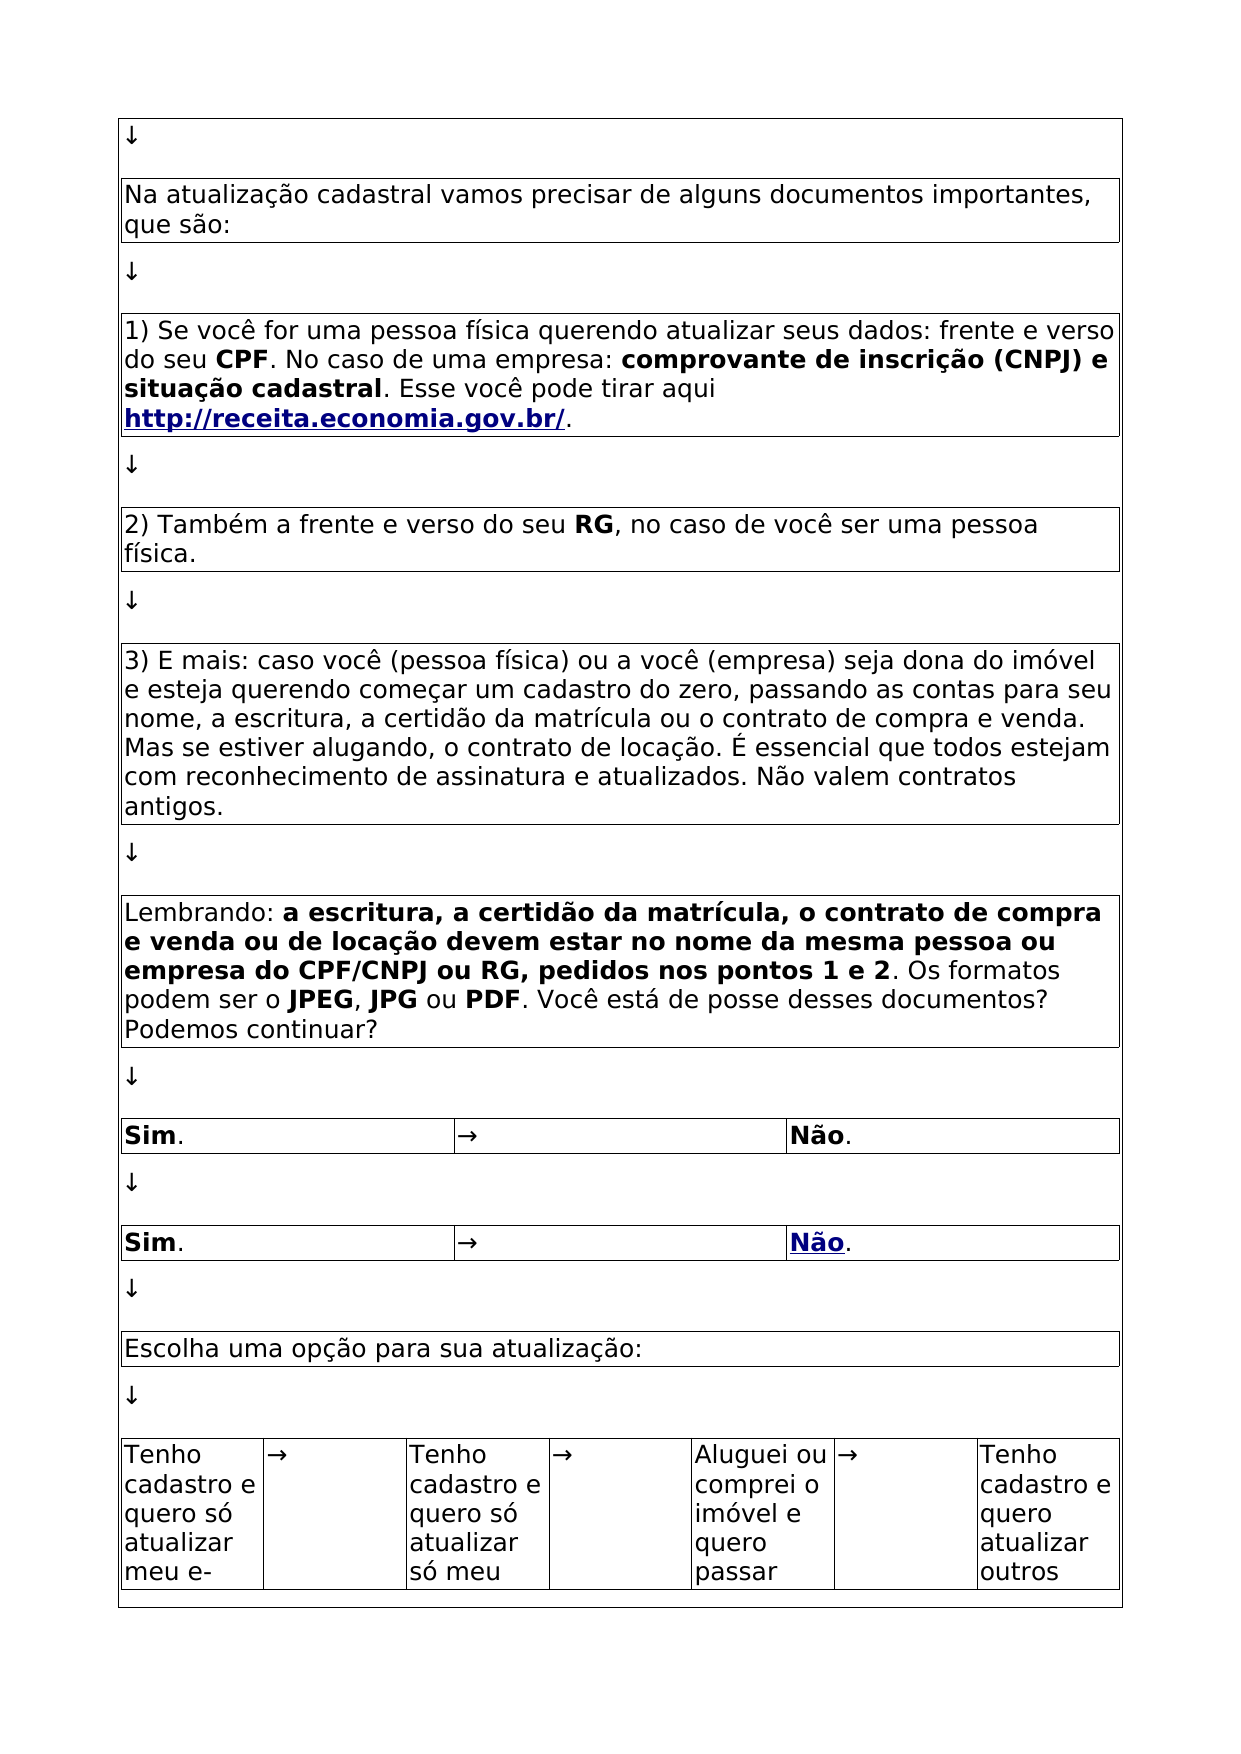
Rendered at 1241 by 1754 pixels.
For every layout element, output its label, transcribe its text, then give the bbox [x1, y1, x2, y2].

table_header Sim. [122, 1119, 454, 1153]
table_header 2) Também a frente e verso do seu RG, no caso de você ser uma pessoa física. [122, 508, 1119, 571]
table_header Lembrando: a escritura, a certidão da matrícula, o contrato de compra e venda ou de locação devem estar no nome da mesma pessoa ou empresa do CPF/CNPJ ou RG, pedidos nos pontos 1 e 2. Os formatos podem ser o JPEG, JPG ou PDF. Você está de posse desses documentos? Podemos continuar? [122, 896, 1119, 1047]
table_header ↓ ↓ ↓ ↓ ↓ ↓ ↓ ↓ ↓ [119, 119, 1122, 1607]
table_header Escolha uma opção para sua atualização: [122, 1332, 1119, 1366]
table_header → [264, 1439, 406, 1589]
table_header 3) E mais: caso você (pessoa física) ou a você (empresa) seja dona do imóvel e esteja querendo começar um cadastro do zero, passando as contas para seu nome, a escritura, a certidão da matrícula ou o contrato de compra e venda. Mas se estiver alugando, o contrato de locação. É essencial que todos estejam com reconhecimento de assinatura e atualizados. Não valem contratos antigos. [122, 644, 1119, 824]
table_header Aluguei ou comprei o imóvel e quero passar [692, 1439, 834, 1589]
table_header Tenho cadastro e quero só atualizar meu e- [122, 1439, 263, 1589]
table_header 1) Se você for uma pessoa física querendo atualizar seus dados: frente e verso do seu CPF. No caso de uma empresa: comprovante de inscrição (CNPJ) e situação cadastral. Esse você pode tirar aqui http://receita.economia.gov.br/. [122, 314, 1119, 436]
table_header → [550, 1439, 691, 1589]
table_header Sim. [122, 1226, 454, 1260]
table_header → [455, 1119, 786, 1153]
table_header Não. [787, 1226, 1119, 1260]
table_header → [835, 1439, 977, 1589]
table_header → [455, 1226, 786, 1260]
table_header Tenho cadastro e quero atualizar outros [978, 1439, 1119, 1589]
table_header Tenho cadastro e quero só atualizar só meu [407, 1439, 549, 1589]
table_header Na atualização cadastral vamos precisar de alguns documentos importantes, que são: [122, 179, 1119, 242]
table_header Não. [787, 1119, 1119, 1153]
